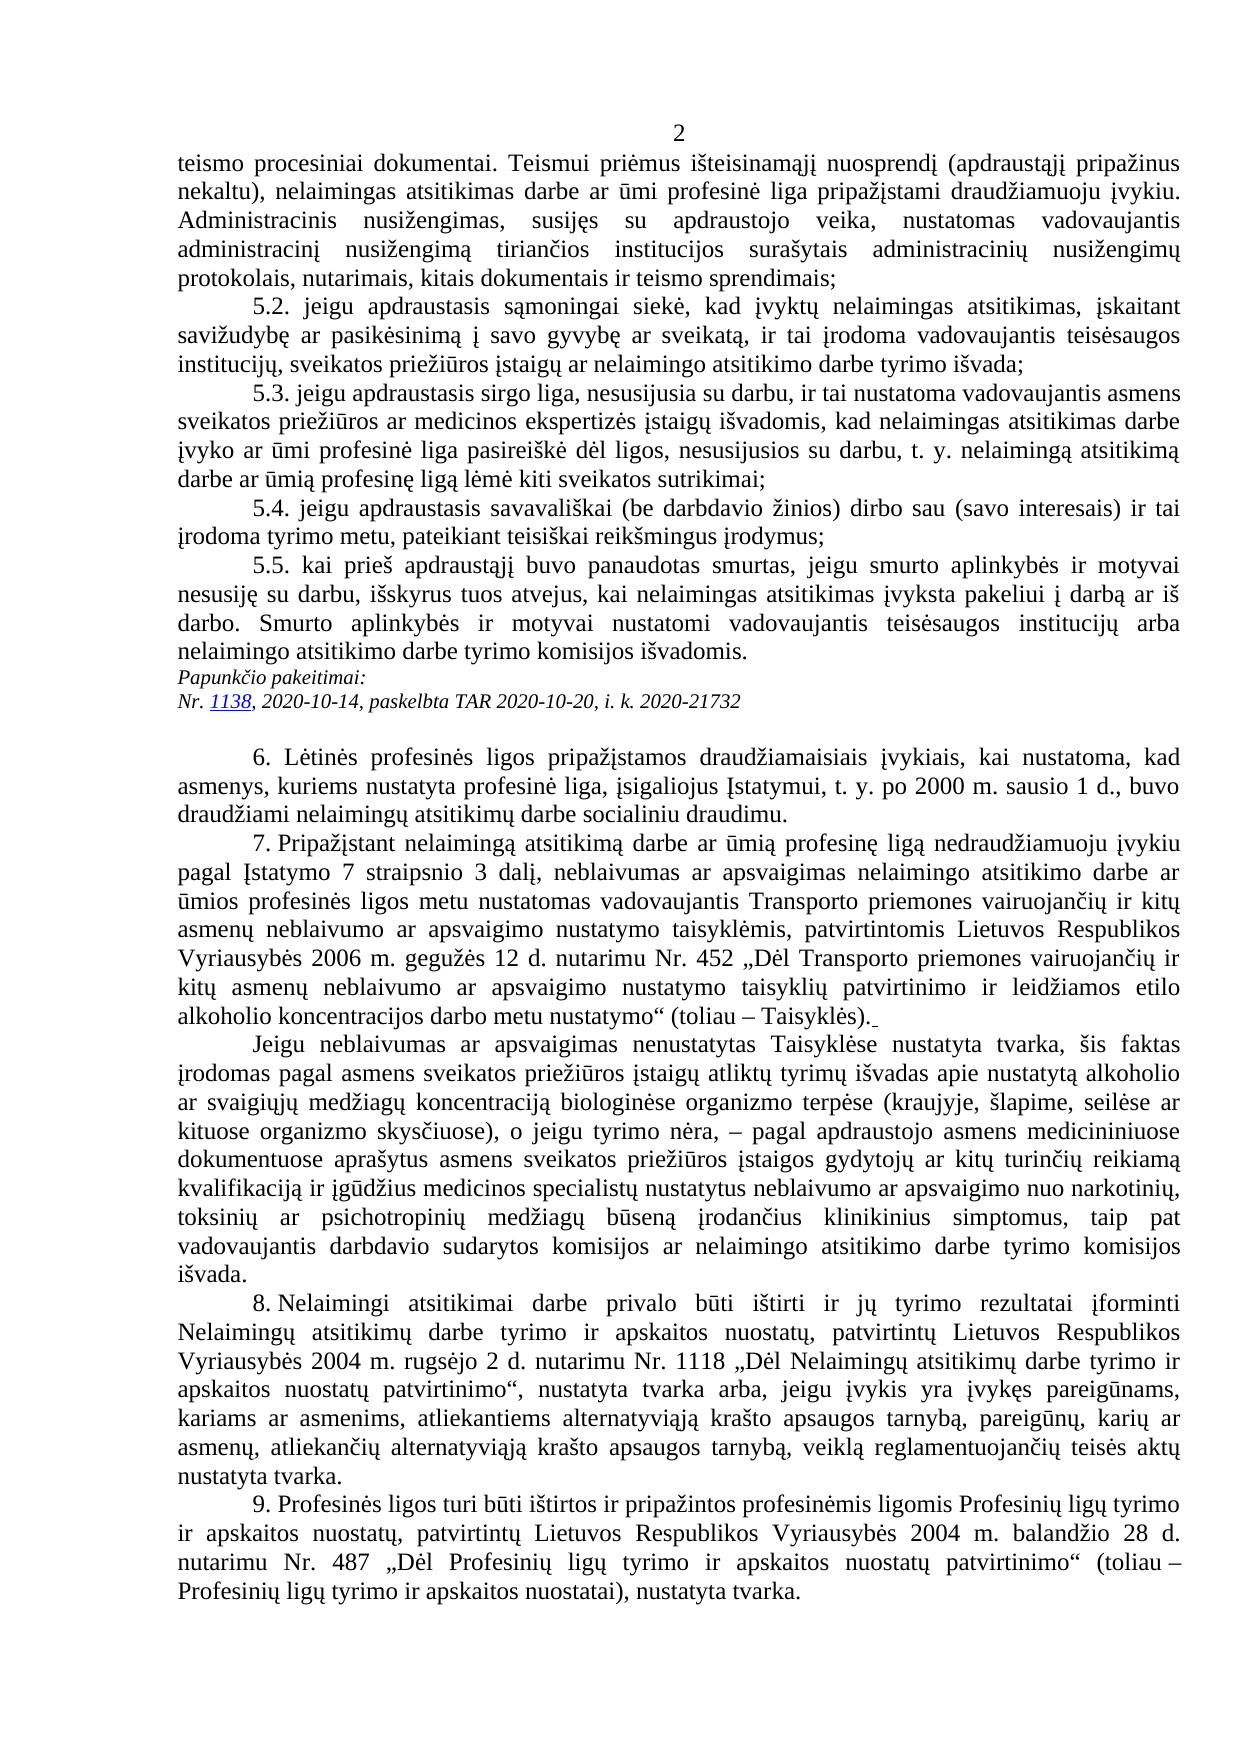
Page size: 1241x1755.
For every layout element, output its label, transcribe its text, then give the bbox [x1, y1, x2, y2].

text 7. Pripažįstant nelaimingą atsitikimą darbe ar ūmią profesinę ligą nedraudžiamuoju įvykiu pagal Įstatymo 7 straipsnio 3 dalį, neblaivumas ar apsvaigimas nelaimingo atsitikimo darbe ar ūmios profesinės ligos metu nustatomas vadovaujantis Transporto priemones vairuojančių ir kitų asmenų neblaivumo ar apsvaigimo nustatymo taisyklėmis, patvirtintomis Lietuvos Respublikos Vyriausybės 2006 m. gegužės 12 d. nutarimu Nr. 452 „Dėl Transporto priemones vairuojančių ir kitų asmenų neblaivumo ar apsvaigimo nustatymo taisyklių patvirtinimo ir leidžiamos etilo alkoholio koncentracijos darbo metu nustatymo“ (toliau – Taisyklės). [177, 828, 1181, 1029]
text 5.4. jeigu apdraustasis savavališkai (be darbdavio žinios) dirbo sau (savo interesais) ir tai įrodoma tyrimo metu, pateikiant teisiškai reikšmingus įrodymus; [177, 493, 1181, 550]
text 9. Profesinės ligos turi būti ištirtos ir pripažintos profesinėmis ligomis Profesinių ligų tyrimo ir apskaitos nuostatų, patvirtintų Lietuvos Respublikos Vyriausybės 2004 m. balandžio 28 d. nutarimu Nr. 487 „Dėl Profesinių ligų tyrimo ir apskaitos nuostatų patvirtinimo“ (toliau – Profesinių ligų tyrimo ir apskaitos nuostatai), nustatyta tvarka. [177, 1489, 1181, 1604]
text 5.3. jeigu apdraustasis sirgo liga, nesusijusia su darbu, ir tai nustatoma vadovaujantis asmens sveikatos priežiūros ar medicinos ekspertizės įstaigų išvadomis, kad nelaimingas atsitikimas darbe įvyko ar ūmi profesinė liga pasireiškė dėl ligos, nesusijusios su darbu, t. y. nelaimingą atsitikimą darbe ar ūmią profesinę ligą lėmė kiti sveikatos sutrikimai; [177, 378, 1181, 493]
text 8. Nelaimingi atsitikimai darbe privalo būti ištirti ir jų tyrimo rezultatai įforminti Nelaimingų atsitikimų darbe tyrimo ir apskaitos nuostatų, patvirtintų Lietuvos Respublikos Vyriausybės 2004 m. rugsėjo 2 d. nutarimu Nr. 1118 „Dėl Nelaimingų atsitikimų darbe tyrimo ir apskaitos nuostatų patvirtinimo“, nustatyta tvarka arba, jeigu įvykis yra įvykęs pareigūnams, kariams ar asmenims, atliekantiems alternatyviąją krašto apsaugos tarnybą, pareigūnų, karių ar asmenų, atliekančių alternatyviąją krašto apsaugos tarnybą, veiklą reglamentuojančių teisės aktų nustatyta tvarka. [177, 1288, 1181, 1489]
text teismo procesiniai dokumentai. Teismui priėmus išteisinamąjį nuosprendį (apdraustąjį pripažinus nekaltu), nelaimingas atsitikimas darbe ar ūmi profesinė liga pripažįstami draudžiamuoju įvykiu. Administracinis nusižengimas, susijęs su apdraustojo veika, nustatomas vadovaujantis administracinį nusižengimą tiriančios institucijos surašytais administracinių nusižengimų protokolais, nutarimais, kitais dokumentais ir teismo sprendimais; [177, 148, 1181, 291]
text 5.5. kai prieš apdraustąjį buvo panaudotas smurtas, jeigu smurto aplinkybės ir motyvai nesusiję su darbu, išskyrus tuos atvejus, kai nelaimingas atsitikimas įvyksta pakeliui į darbą ar iš darbo. Smurto aplinkybės ir motyvai nustatomi vadovaujantis teisėsaugos institucijų arba nelaimingo atsitikimo darbe tyrimo komisijos išvadomis. [177, 550, 1181, 665]
text Jeigu neblaivumas ar apsvaigimas nenustatytas Taisyklėse nustatyta tvarka, šis faktas įrodomas pagal asmens sveikatos priežiūros įstaigų atliktų tyrimų išvadas apie nustatytą alkoholio ar svaigiųjų medžiagų koncentraciją biologinėse organizmo terpėse (kraujyje, šlapime, seilėse ar kituose organizmo skysčiuose), o jeigu tyrimo nėra, – pagal apdraustojo asmens medicininiuose dokumentuose aprašytus asmens sveikatos priežiūros įstaigos gydytojų ar kitų turinčių reikiamą kvalifikaciją ir įgūdžius medicinos specialistų nustatytus neblaivumo ar apsvaigimo nuo narkotinių, toksinių ar psichotropinių medžiagų būseną įrodančius klinikinius simptomus, taip pat vadovaujantis darbdavio sudarytos komisijos ar nelaimingo atsitikimo darbe tyrimo komisijos išvada. [177, 1029, 1181, 1288]
text 6. Lėtinės profesinės ligos pripažįstamos draudžiamaisiais įvykiais, kai nustatoma, kad asmenys, kuriems nustatyta profesinė liga, įsigaliojus Įstatymui, t. y. po 2000 m. sausio 1 d., buvo draudžiami nelaimingų atsitikimų darbe socialiniu draudimu. [177, 742, 1181, 828]
text 5.2. jeigu apdraustasis sąmoningai siekė, kad įvyktų nelaimingas atsitikimas, įskaitant savižudybę ar pasikėsinimą į savo gyvybę ar sveikatą, ir tai įrodoma vadovaujantis teisėsaugos institucijų, sveikatos priežiūros įstaigų ar nelaimingo atsitikimo darbe tyrimo išvada; [177, 291, 1181, 378]
text Papunkčio pakeitimai: [177, 665, 1181, 689]
text Nr. 1138, 2020-10-14, paskelbta TAR 2020-10-20, i. k. 2020-21732 [177, 689, 1181, 713]
